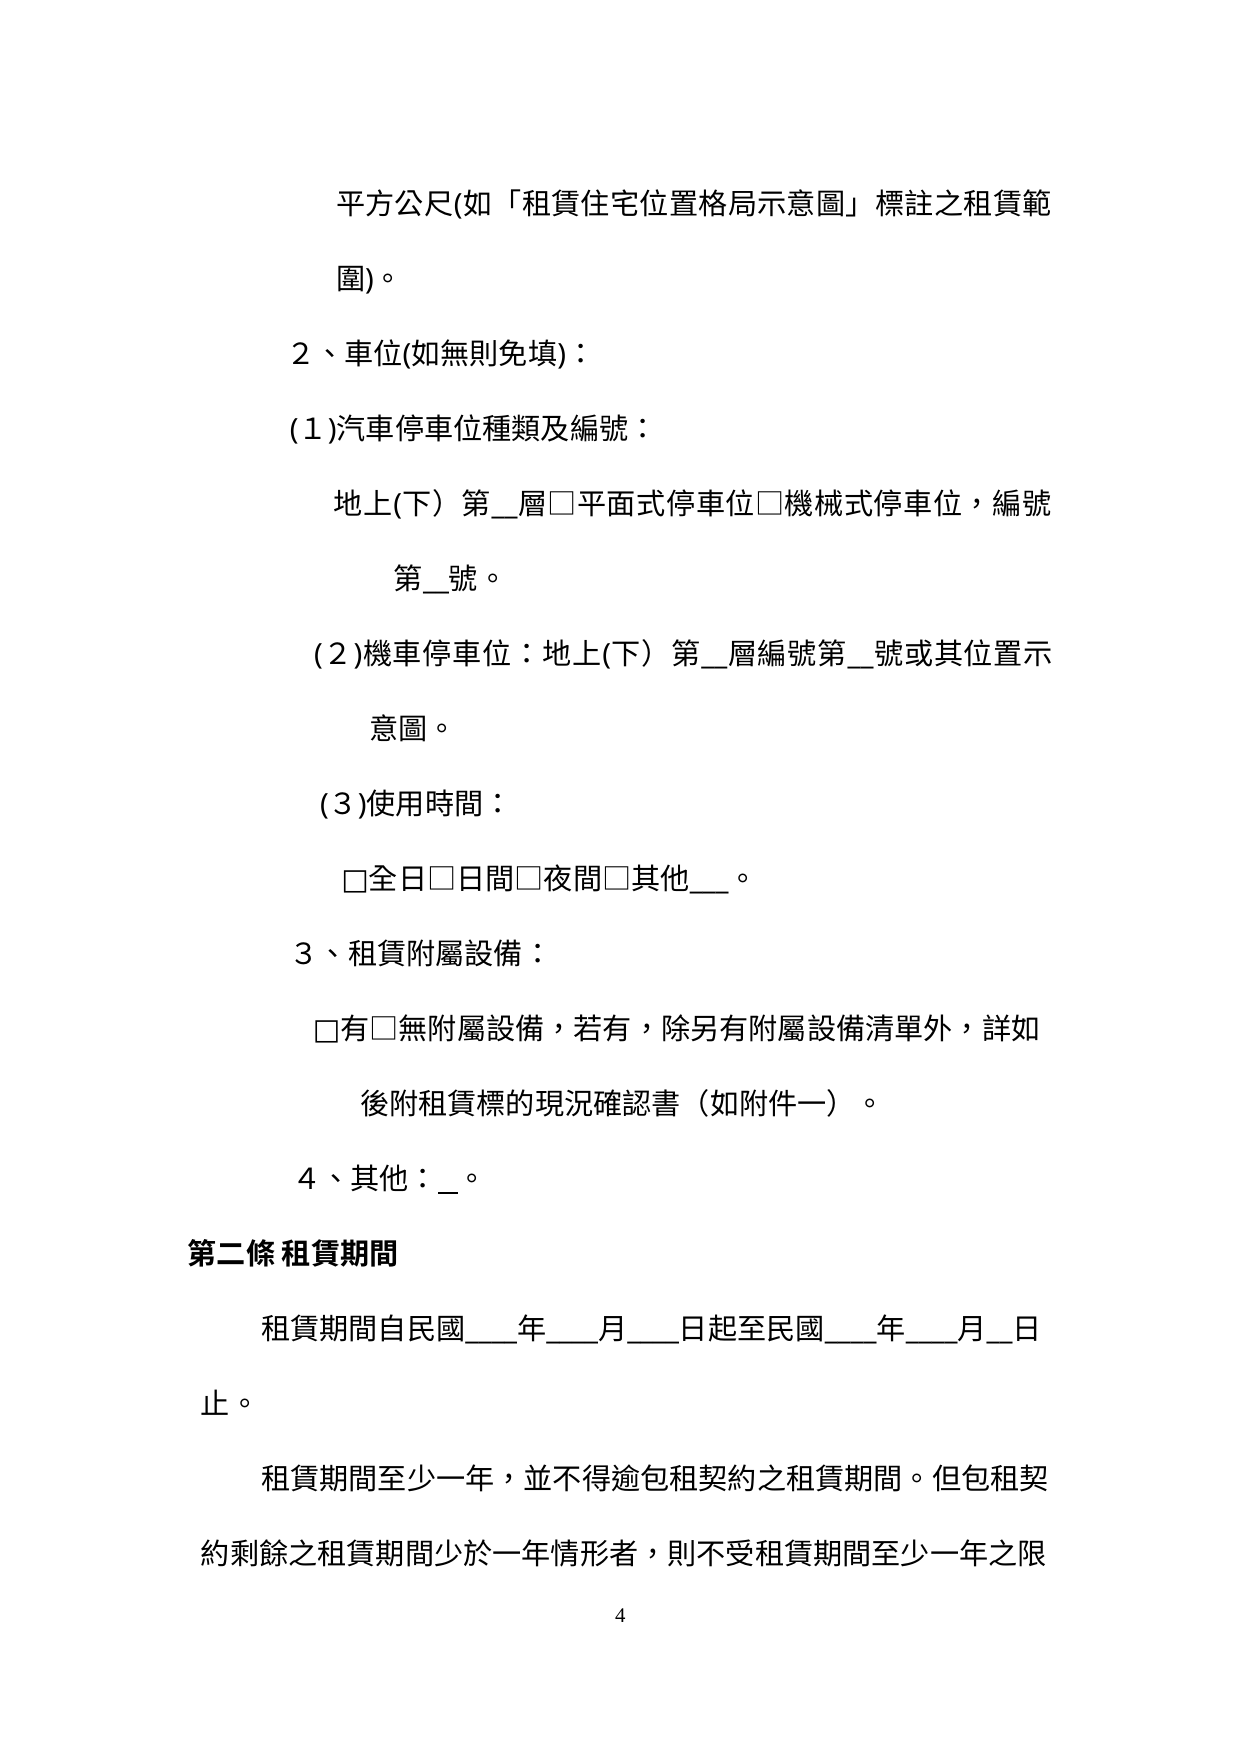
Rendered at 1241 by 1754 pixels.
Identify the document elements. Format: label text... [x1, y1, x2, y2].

text 第二條 租賃期間 [187, 1214, 1053, 1289]
text 租賃期間自民國____年____月____日起至民國____年____月__日止。 [201, 1289, 1053, 1439]
text 地上(下）第__層□平面式停車位□機械式停車位，編號第__號。 [259, 464, 1053, 614]
text 租賃期間至少一年，並不得逾包租契約之租賃期間。但包租契約剩餘之租賃期間少於一年情形者，則不受租賃期間至少一年之限 [201, 1439, 1053, 1589]
text ３、租賃附屬設備： [289, 914, 1053, 989]
text ４、其他： 。 [292, 1139, 1053, 1214]
text (２)機車停車位：地上(下）第__層編號第__號或其位置示意圖。 [314, 614, 1053, 764]
text 平方公尺(如「租賃住宅位置格局示意圖」標註之租賃範圍)。 [283, 164, 1053, 314]
text □全日□日間□夜間□其他___。 [311, 839, 1053, 914]
text (１)汽車停車位種類及編號： [259, 389, 1053, 464]
text □有□無附屬設備，若有，除另有附屬設備清單外，詳如後附租賃標的現況確認書（如附件一）。 [259, 989, 1053, 1139]
text ２、車位(如無則免填)： [286, 314, 1053, 389]
text (３)使用時間： [299, 764, 1053, 839]
